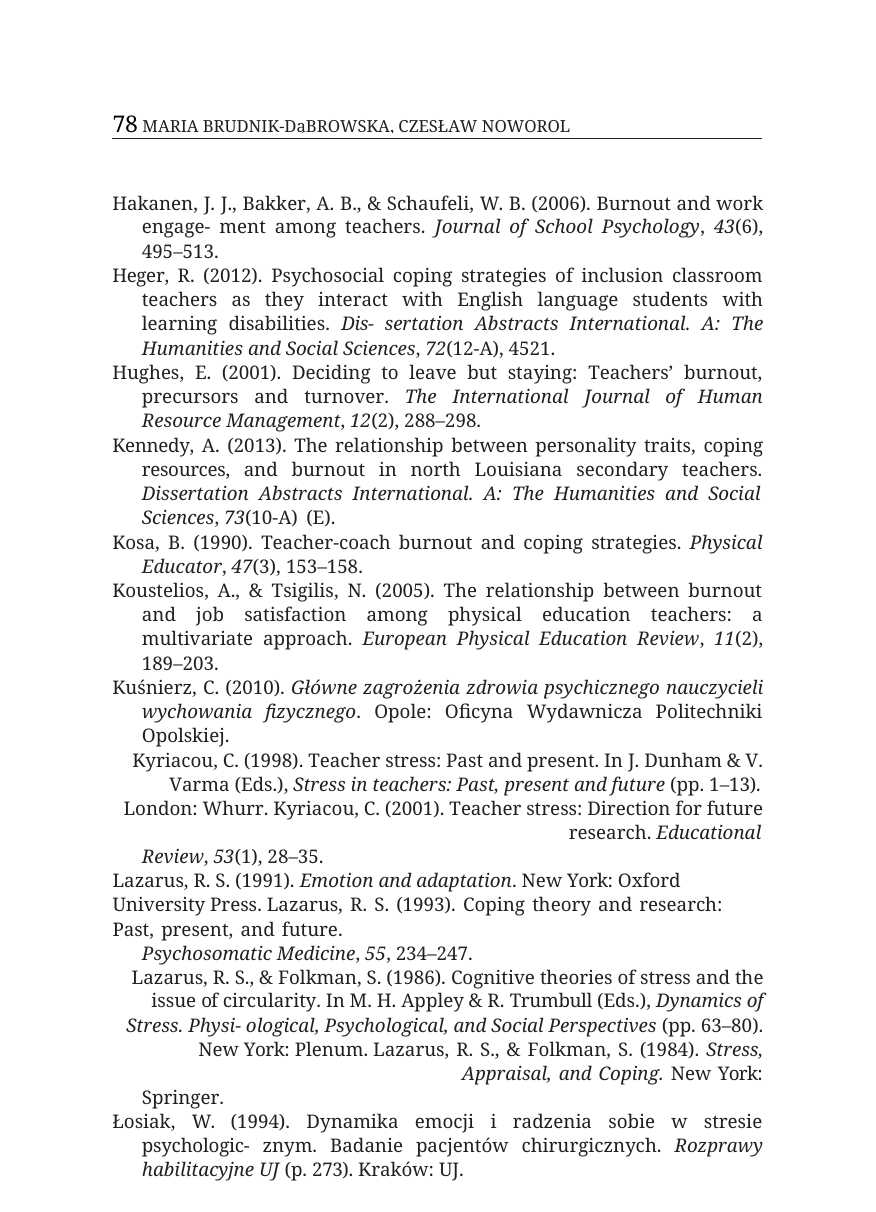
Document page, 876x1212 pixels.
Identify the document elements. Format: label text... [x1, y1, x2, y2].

text Review, 53(1), 28–35. [142, 845, 779, 869]
text Lazarus, R. S., & Folkman, S. (1986). Cognitive theories of stress and the issue of circularity. In M. H. Appley & R. Trumbull (Eds.), Dynamics of Stress. Physi- ological, Psychological, and Social Perspectives (pp. 63–80). New York: Plenum. Lazarus, R. S., & Folkman, S. (1984). Stress, Appraisal, and Coping. New York: [112, 965, 763, 1086]
text Kyriacou, C. (1998). Teacher stress: Past and present. In J. Dunham & V. Varma (Eds.), Stress in teachers: Past, present and future (pp. 1–13). London: Whurr. Kyriacou, C. (2001). Teacher stress: Direction for future research. Educational [106, 748, 763, 845]
text Springer. [142, 1086, 779, 1109]
text Heger, R. (2012). Psychosocial coping strategies of inclusion classroom teachers as they interact with English language students with learning disabilities. Dis- sertation Abstracts International. A: The Humanities and Social Sciences, 72(12-A), 4521. [112, 263, 763, 360]
text Łosiak, W. (1994). Dynamika emocji i radzenia sobie w stresie psychologic- znym. Badanie pacjentów chirurgicznych. Rozprawy habilitacyjne UJ (p. 273). Kraków: UJ. [112, 1109, 763, 1182]
text Hughes, E. (2001). Deciding to leave but staying: Teachers’ burnout, precursors and turnover. The International Journal of Human Resource Management, 12(2), 288–298. [112, 360, 763, 433]
text Psychosomatic Medicine, 55, 234–247. [142, 941, 779, 965]
text Hakanen, J. J., Bakker, A. B., & Schaufeli, W. B. (2006). Burnout and work engage- ment among teachers. Journal of School Psychology, 43(6), 495–513. [112, 191, 763, 263]
text Koustelios, A., & Tsigilis, N. (2005). The relationship between burnout and job satisfaction among physical education teachers: a multivariate approach. European Physical Education Review, 11(2), 189–203. [112, 578, 763, 676]
text Kuśnierz, C. (2010). Główne zagrożenia zdrowia psychicznego nauczycieli wychowania fizycznego. Opole: Oficyna Wydawnicza Politechniki Opolskiej. [112, 676, 763, 748]
text Kennedy, A. (2013). The relationship between personality traits, coping resources, and burnout in north Louisiana secondary teachers. Dissertation Abstracts International. A: The Humanities and Social Sciences, 73(10-A) (E). [112, 433, 763, 530]
text Lazarus, R. S. (1991). Emotion and adaptation. New York: Oxford University Press. Lazarus, R. S. (1993). Coping theory and research: Past, present, and future. [112, 869, 763, 941]
text Kosa, B. (1990). Teacher-coach burnout and coping strategies. Physical Educator, 47(3), 153–158. [112, 530, 763, 578]
